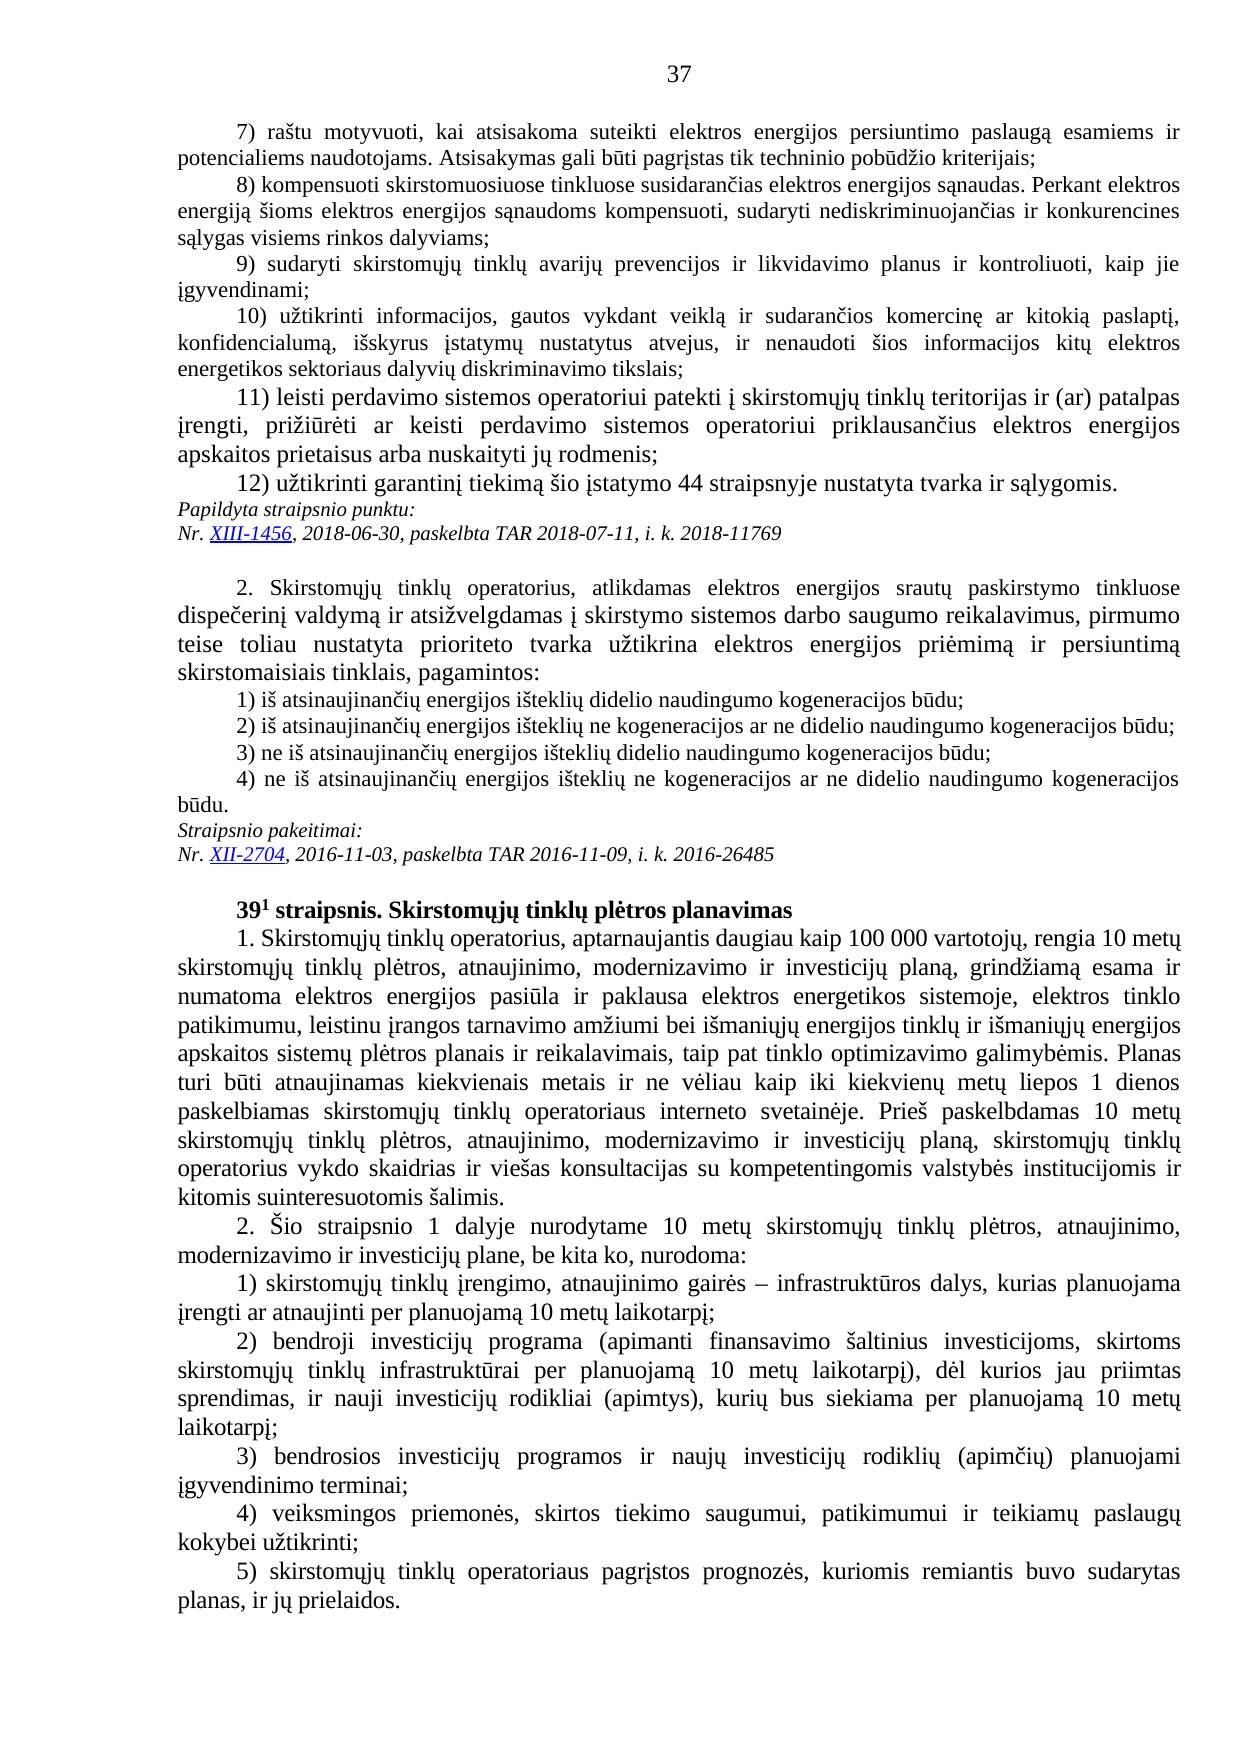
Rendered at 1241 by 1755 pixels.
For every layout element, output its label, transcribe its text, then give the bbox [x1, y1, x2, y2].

text 10) užtikrinti informacijos, gautos vykdant veiklą ir sudarančios komercinę ar kitokią paslaptį, konfidencialumą, išskyrus įstatymų nustatytus atvejus, ir nenaudoti šios informacijos kitų elektros energetikos sektoriaus dalyvių diskriminavimo tikslais; [177, 303, 1181, 382]
text 2. Skirstomųjų tinklų operatorius, atlikdamas elektros energijos srautų paskirstymo tinkluose dispečerinį valdymą ir atsižvelgdamas į skirstymo sistemos darbo saugumo reikalavimus, pirmumo teise toliau nustatyta prioriteto tvarka užtikrina elektros energijos priėmimą ir persiuntimą skirstomaisiais tinklais, pagamintos: [177, 573, 1181, 686]
text 2) bendroji investicijų programa (apimanti finansavimo šaltinius investicijoms, skirtoms skirstomųjų tinklų infrastruktūrai per planuojamą 10 metų laikotarpį), dėl kurios jau priimtas sprendimas, ir nauji investicijų rodikliai (apimtys), kurių bus siekiama per planuojamą 10 metų laikotarpį; [177, 1326, 1181, 1441]
text 3) bendrosios investicijų programos ir naujų investicijų rodiklių (apimčių) planuojami įgyvendinimo terminai; [177, 1441, 1181, 1498]
text Nr. XII-2704, 2016-11-03, paskelbta TAR 2016-11-09, i. k. 2016-26485 [177, 842, 1181, 866]
text 1) skirstomųjų tinklų įrengimo, atnaujinimo gairės – infrastruktūros dalys, kurias planuojama įrengti ar atnaujinti per planuojamą 10 metų laikotarpį; [177, 1268, 1181, 1326]
text 3) ne iš atsinaujinančių energijos išteklių didelio naudingumo kogeneracijos būdu; [177, 739, 1181, 765]
text 1) iš atsinaujinančių energijos išteklių didelio naudingumo kogeneracijos būdu; [177, 686, 1181, 712]
text 1. Skirstomųjų tinklų operatorius, aptarnaujantis daugiau kaip 100 000 vartotojų, rengia 10 metų skirstomųjų tinklų plėtros, atnaujinimo, modernizavimo ir investicijų planą, grindžiamą esama ir numatoma elektros energijos pasiūla ir paklausa elektros energetikos sistemoje, elektros tinklo patikimumu, leistinu įrangos tarnavimo amžiumi bei išmaniųjų energijos tinklų ir išmaniųjų energijos apskaitos sistemų plėtros planais ir reikalavimais, taip pat tinklo optimizavimo galimybėmis. Planas turi būti atnaujinamas kiekvienais metais ir ne vėliau kaip iki kiekvienų metų liepos 1 dienos paskelbiamas skirstomųjų tinklų operatoriaus interneto svetainėje. Prieš paskelbdamas 10 metų skirstomųjų tinklų plėtros, atnaujinimo, modernizavimo ir investicijų planą, skirstomųjų tinklų operatorius vykdo skaidrias ir viešas konsultacijas su kompetentingomis valstybės institucijomis ir kitomis suinteresuotomis šalimis. [177, 923, 1181, 1211]
text 5) skirstomųjų tinklų operatoriaus pagrįstos prognozės, kuriomis remiantis buvo sudarytas planas, ir jų prielaidos. [177, 1556, 1181, 1613]
text 4) veiksmingos priemonės, skirtos tiekimo saugumui, patikimumui ir teikiamų paslaugų kokybei užtikrinti; [177, 1498, 1181, 1556]
text Nr. XIII-1456, 2018-06-30, paskelbta TAR 2018-07-11, i. k. 2018-11769 [177, 521, 1181, 545]
text 11) leisti perdavimo sistemos operatoriui patekti į skirstomųjų tinklų teritorijas ir (ar) patalpas įrengti, prižiūrėti ar keisti perdavimo sistemos operatoriui priklausančius elektros energijos apskaitos prietaisus arba nuskaityti jų rodmenis; [177, 382, 1181, 468]
text 391 straipsnis. Skirstomųjų tinklų plėtros planavimas [177, 895, 1181, 923]
text 4) ne iš atsinaujinančių energijos išteklių ne kogeneracijos ar ne didelio naudingumo kogeneracijos būdu. [177, 765, 1181, 818]
text Straipsnio pakeitimai: [177, 818, 1181, 842]
text 9) sudaryti skirstomųjų tinklų avarijų prevencijos ir likvidavimo planus ir kontroliuoti, kaip jie įgyvendinami; [177, 250, 1181, 303]
text 2) iš atsinaujinančių energijos išteklių ne kogeneracijos ar ne didelio naudingumo kogeneracijos būdu; [177, 712, 1181, 739]
text 7) raštu motyvuoti, kai atsisakoma suteikti elektros energijos persiuntimo paslaugą esamiems ir potencialiems naudotojams. Atsisakymas gali būti pagrįstas tik techninio pobūdžio kriterijais; [177, 118, 1181, 171]
text 2. Šio straipsnio 1 dalyje nurodytame 10 metų skirstomųjų tinklų plėtros, atnaujinimo, modernizavimo ir investicijų plane, be kita ko, nurodoma: [177, 1211, 1181, 1268]
text 8) kompensuoti skirstomuosiuose tinkluose susidarančias elektros energijos sąnaudas. Perkant elektros energiją šioms elektros energijos sąnaudoms kompensuoti, sudaryti nediskriminuojančias ir konkurencines sąlygas visiems rinkos dalyviams; [177, 171, 1181, 250]
text 12) užtikrinti garantinį tiekimą šio įstatymo 44 straipsnyje nustatyta tvarka ir sąlygomis. [177, 468, 1181, 497]
text Papildyta straipsnio punktu: [177, 497, 1181, 521]
